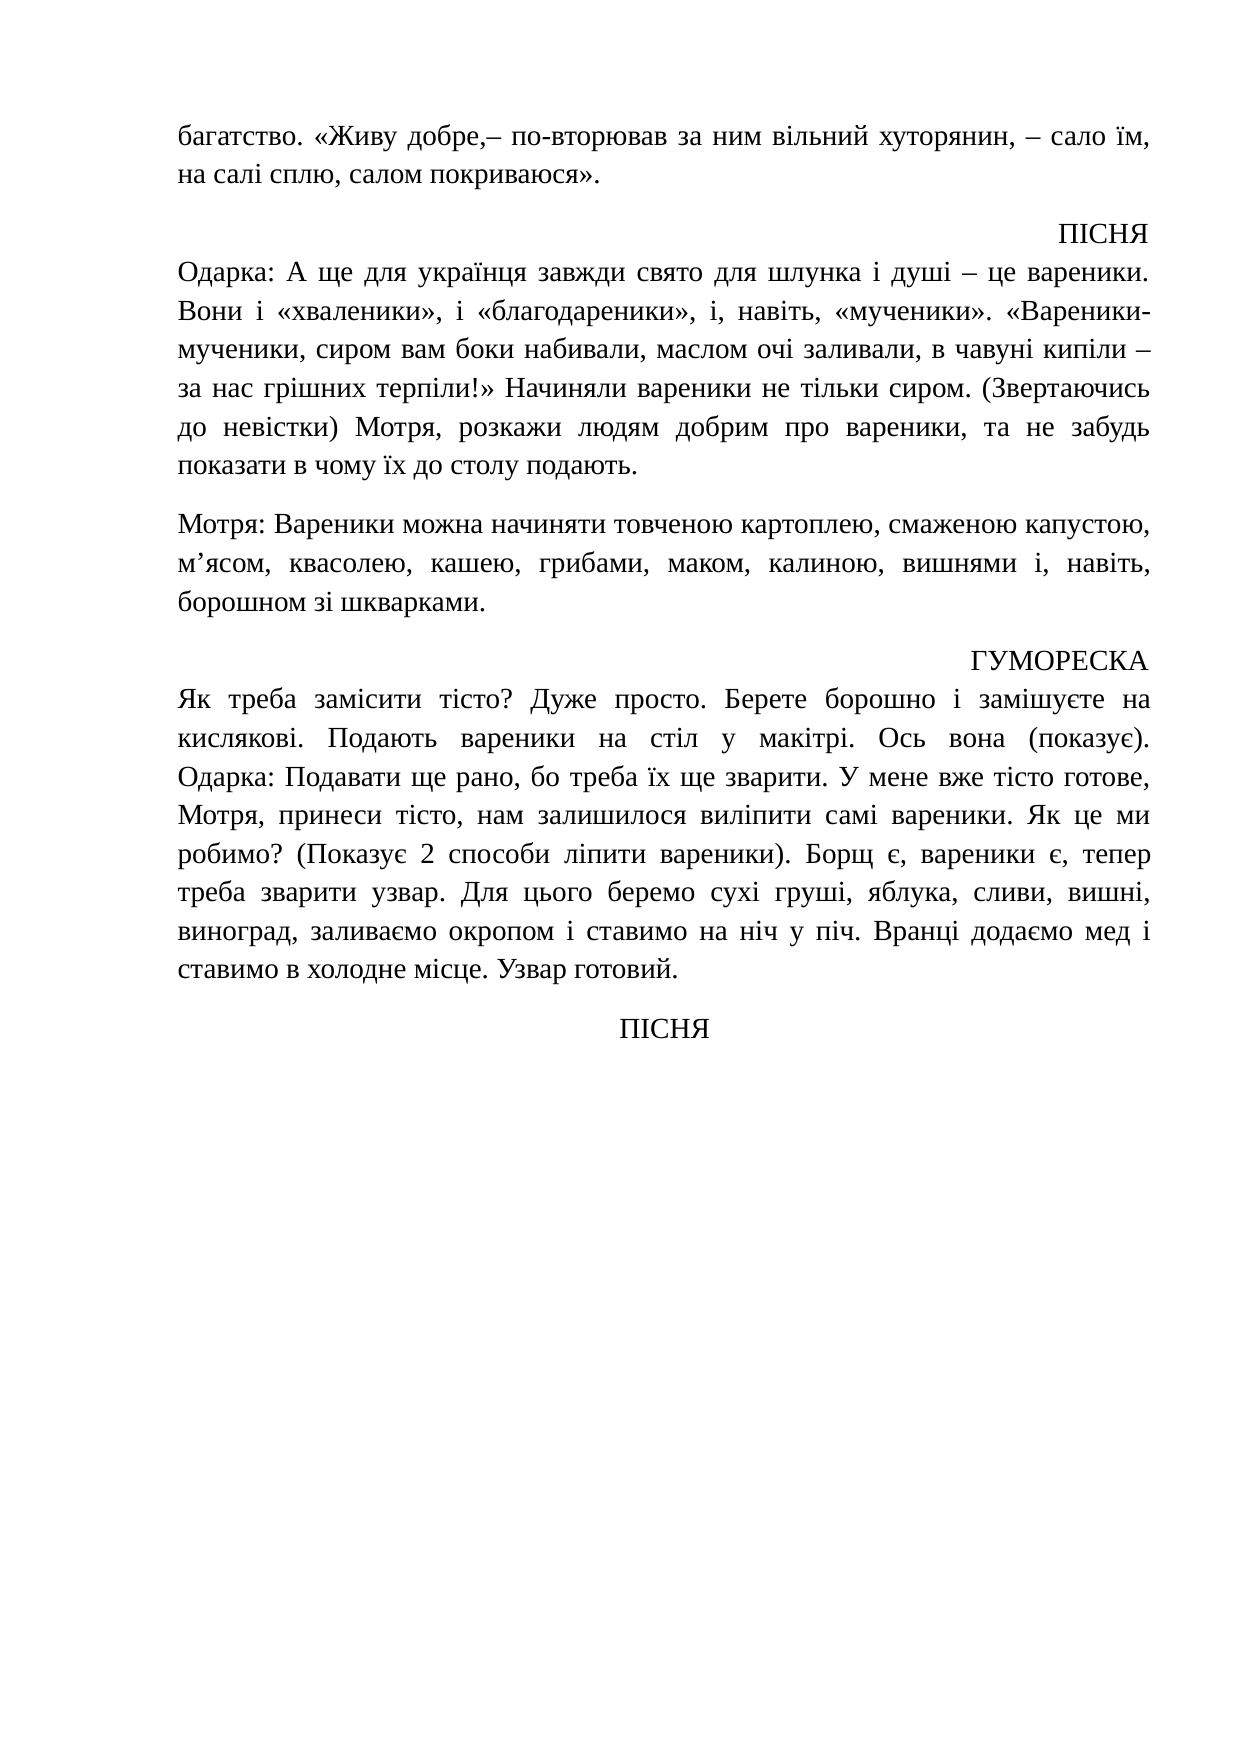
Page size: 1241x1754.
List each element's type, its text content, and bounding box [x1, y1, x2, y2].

text багатство. «Живу добре,– по-вторював за ним вільний хуторянин, – сало їм, на салі сплю, салом покриваюся». [177, 118, 1152, 190]
text ГУМОРЕСКА Як треба замісити тісто? Дуже просто. Берете борошно і замішуєте на кислякові. Подають вареники на стіл у макітрі. Ось вона (показує). Одарка: Подавати ще рано, бо треба їх ще зварити. У мене вже тісто готове, Мотря, принеси тісто, нам залишилося виліпити самі вареники. Як це ми робимо? (Показує 2 способи ліпити вареники). Борщ є, вареники є, тепер треба зварити узвар. Для цього беремо сухі груші, яблука, сливи, вишні, виноград, заливаємо окропом і ставимо на ніч у піч. Вранці додаємо мед і ставимо в холодне місце. Узвар готовий. [177, 643, 1152, 985]
text ПІСНЯ [177, 1011, 1152, 1044]
text Мотря: Вареники можна начиняти товченою картоплею, смаженою капустою, м’ясом, квасолею, кашею, грибами, маком, калиною, вишнями і, навіть, борошном зі шкварками. [177, 507, 1152, 617]
text ПІСНЯ Одарка: А ще для українця завжди свято для шлунка і душі – це вареники. Вони і «хваленики», і «благодареники», і, навіть, «мученики». «Вареники-мученики, сиром вам боки набивали, маслом очі заливали, в чавуні кипіли – за нас грішних терпіли!» Начиняли вареники не тільки сиром. (Звертаючись до невістки) Мотря, розкажи людям добрим про вареники, та не забудь показати в чому їх до столу подають. [177, 216, 1152, 481]
